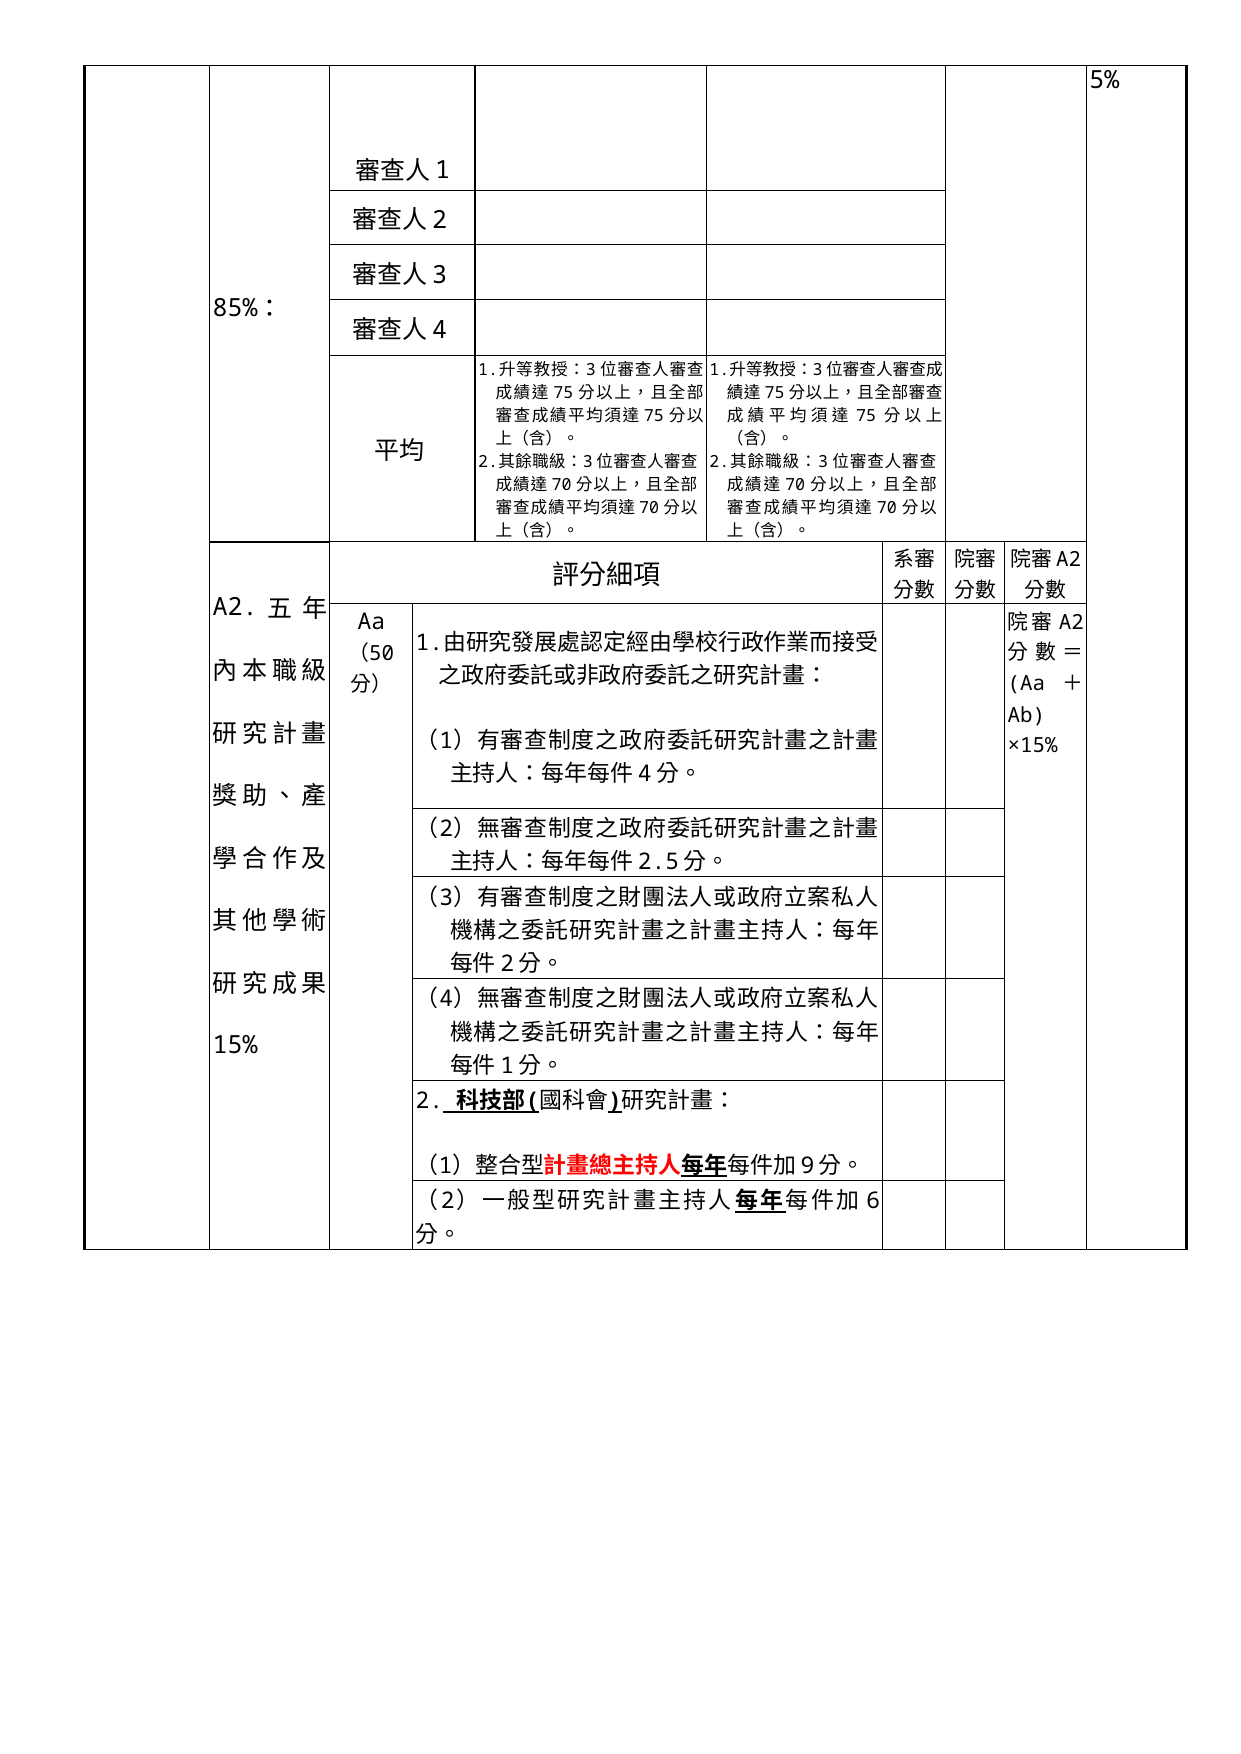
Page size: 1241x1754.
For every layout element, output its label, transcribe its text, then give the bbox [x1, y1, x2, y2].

table_cell [883, 809, 945, 876]
table_cell （2）無審查制度之政府委託研究計畫之計畫主持人：每年每件2.5分。 [413, 809, 882, 876]
table_cell [883, 979, 945, 1080]
table_cell 評分細項 [330, 542, 882, 603]
table_cell [946, 809, 1004, 876]
table_cell [946, 1081, 1004, 1180]
table_cell [707, 300, 945, 355]
table_cell （3）有審查制度之財團法人或政府立案私人機構之委託研究計畫之計畫主持人：每年每件2分。 [413, 877, 882, 978]
table_cell 審查人4 [330, 300, 474, 355]
table_cell 85%： [210, 66, 329, 541]
table_cell 審查人2 [330, 191, 474, 244]
table_cell [476, 66, 706, 189]
table_cell [707, 245, 945, 299]
table_cell 審查人3 [330, 245, 474, 299]
table_cell 審查人1 [330, 66, 474, 189]
table_cell [476, 245, 706, 299]
table_cell 1.由研究發展處認定經由學校行政作業而接受之政府委託或非政府委託之研究計畫： （1）有審查制度之政府委託研究計畫之計畫主持人：每年每件4分。 [413, 604, 882, 807]
table_cell [707, 191, 945, 244]
table_cell [946, 979, 1004, 1080]
table_cell [946, 877, 1004, 978]
table_cell [476, 191, 706, 244]
table_cell [883, 877, 945, 978]
table_cell 院審分數 [946, 542, 1004, 603]
table_cell Aa （50分） [330, 604, 412, 1249]
table_cell [883, 1181, 945, 1249]
table_cell （4）無審查制度之財團法人或政府立案私人機構之委託研究計畫之計畫主持人：每年每件1分。 [413, 979, 882, 1080]
table_cell 1.升等教授：3位審查人審查成績達75分以上，且全部審查成績平均須達75分以上（含）。 2.其餘職級：3位審查人審查成績達70分以上，且全部審查成績平均須達70分以上（含）。 [707, 356, 945, 541]
table_cell 院審A2 分數 [1005, 542, 1086, 603]
table_cell [476, 300, 706, 355]
table_cell 系審分數 [883, 542, 945, 603]
table_cell 2. 科技部(國科會)研究計畫： （1）整合型計畫總主持人每年每件加9分。 [413, 1081, 882, 1180]
table_cell 平均 [330, 356, 474, 541]
table_cell （2）一般型研究計畫主持人每年每件加6分。 [413, 1181, 882, 1249]
table_cell 院審A2分數＝(Aa＋Ab) ×15% [1005, 604, 1086, 1249]
table_cell [946, 1181, 1004, 1249]
table_cell [883, 604, 945, 807]
table_cell 1.升等教授：3位審查人審查成績達75分以上，且全部審查成績平均須達75分以上（含）。 2.其餘職級：3位審查人審查成績達70分以上，且全部審查成績平均須達70分以上（含）。 [476, 356, 706, 541]
table_cell [707, 66, 945, 189]
table_cell A2.五年內本職級研究計畫獎助、產學合作及其他學術研究成果15% [210, 543, 329, 1249]
table_cell 5% [1087, 66, 1185, 1249]
table_cell [946, 66, 1086, 541]
table_cell [86, 66, 209, 1249]
table_cell [946, 604, 1004, 807]
table_cell [883, 1081, 945, 1180]
